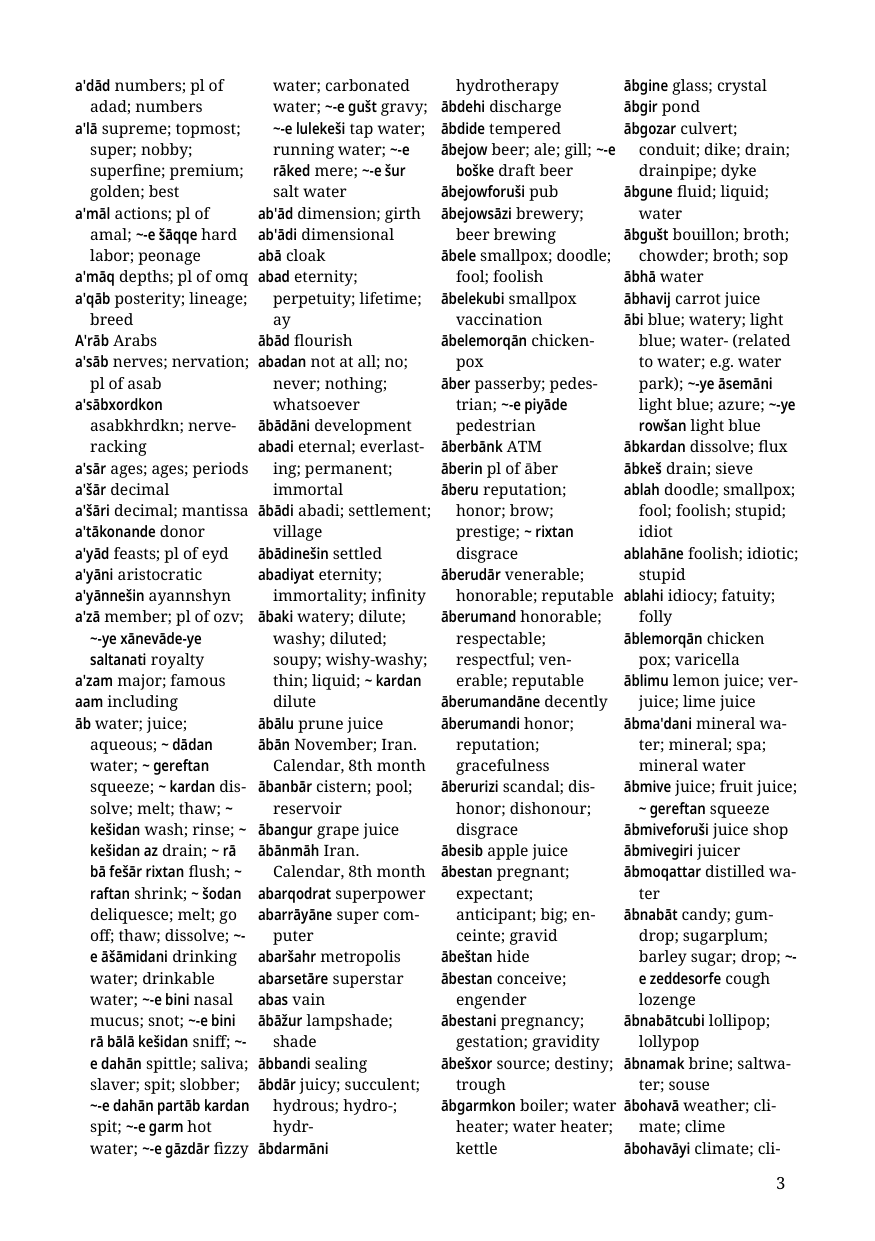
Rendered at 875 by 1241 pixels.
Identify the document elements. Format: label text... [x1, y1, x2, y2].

text a'lā supreme; topmost; su­per; nobby; superfine; premium; golden; best [75, 117, 250, 202]
text ābkardan dissolve; flux [624, 436, 799, 457]
text ābālu prune juice [258, 712, 433, 734]
text ābejow beer; ale; gill; ~-e boške draft beer [441, 139, 616, 181]
text ābgušt bouillon; broth; chow­der; broth; sop [624, 224, 799, 266]
text ābelemorqān chicken­pox [441, 330, 616, 372]
text ābdehi discharge [441, 96, 616, 117]
text ābejowforuši pub [441, 181, 616, 202]
text ābele smallpox; doodle; fool; foolish [441, 245, 616, 287]
text a'sāb nerves; nervation; pl of asab [75, 351, 250, 394]
text ābānmāh Iran. Calendar, 8th month [258, 840, 433, 882]
text āberumandāne decently [441, 691, 616, 712]
text abā cloak [258, 245, 433, 266]
text a'tākonande donor [75, 521, 250, 542]
text a'zam major; famous [75, 670, 250, 691]
text ablah doodle; smallpox; fool; foolish; stupid; idiot [624, 479, 799, 542]
text ābād flourish [258, 330, 433, 351]
text a'māq depths; pl of omq [75, 266, 250, 287]
text a'yād feasts; pl of eyd [75, 542, 250, 564]
text ābi blue; watery; light blue; wa­ter- (related to water; e.g. water park); ~-ye āsemāni light blue; azure; ~-ye rowšan light blue [624, 309, 799, 436]
text abadi eternal; everlast­ing; per­manent; immortal [258, 436, 433, 500]
text ab'ādi dimensional [258, 224, 433, 245]
text āberumand honorable; re­spectable; respectful; ven­erable; reputable [441, 606, 616, 691]
text āblemorqān chicken pox; vari­cella [624, 627, 799, 670]
text ābesib apple juice [441, 840, 616, 861]
text ābohavāyi climate; cli­ [624, 1137, 799, 1159]
text āberurizi scandal; dis­honor; dishonour; dis­grace [441, 776, 616, 840]
text abarrāyāne super com­puter [258, 904, 433, 946]
text A'rāb Arabs [75, 330, 250, 351]
text abadiyat eternity; immortali­ty; infinity [258, 564, 433, 606]
text ābgarmkon boiler; water heater; water heater; ket­tle [441, 1095, 616, 1159]
text a'qāb posterity; lineage; breed [75, 287, 250, 330]
text aam including [75, 691, 250, 712]
text ābgozar culvert; conduit; dike; drain; drainpipe; dyke [624, 117, 799, 181]
text āberin pl of āber [441, 457, 616, 479]
text ābgir pond [624, 96, 799, 117]
text ablahi idiocy; fatuity; folly [624, 585, 799, 627]
text ābestan pregnant; expec­tant; anticipant; big; en­ceinte; gravid [441, 861, 616, 946]
text ābgine glass; crystal [624, 75, 799, 96]
text ābnabāt candy; gum­drop; sug­arplum; barley sugar; drop; ~-e zeddesorfe cough lozenge [624, 904, 799, 1010]
text ābnabātcubi lollipop; lolly­pop [624, 1010, 799, 1052]
text ābādi abadi; settlement; vil­lage [258, 500, 433, 542]
text ābmiveforuši juice shop [624, 819, 799, 840]
text a'šār decimal [75, 479, 250, 500]
text āblimu lemon juice; ver­juice; lime juice [624, 670, 799, 712]
text ābeštan hide [441, 946, 616, 967]
text a'sābxordkon asabkhrdkn; nerve-rack­ing [75, 394, 250, 457]
text ābdide tempered [441, 117, 616, 139]
text ābangur grape juice [258, 819, 433, 840]
text ābdār juicy; succulent; hy­drous; hydro-; hydr- [258, 1074, 433, 1137]
text abaršahr metropolis [258, 946, 433, 967]
text a'šāri decimal; mantissa [75, 500, 250, 521]
text ābān November; Iran. Cal­endar, 8th month [258, 734, 433, 776]
text ābāžur lampshade; shade [258, 1010, 433, 1052]
text ābanbār cistern; pool; reser­voir [258, 776, 433, 819]
text āb water; juice; aqueous; ~ dādan water; ~ gereftan squeeze; ~ kardan dis­solve; melt; thaw; ~ kešidan wash; rinse; ~ kešidan az drain; ~ rā bā fešār rixtan flush; ~ raftan shrink; ~ šodan deli­quesce; melt; go off; thaw; dissolve; ~-e āšāmidani drinking wa­ter; drinkable water; ~-e bini nasal mucus; snot; ~-e bini rā bālā kešidan sniff; ~-e dahān spittle; saliva; slaver; spit; slob­ber; ~-e dahān partāb kardan spit; ~-e garm hot water; ~-e gāzdār fizzy [75, 712, 250, 1159]
text āberudār venerable; honor­able; reputable [441, 564, 616, 606]
text ābgune fluid; liquid; wa­ter [624, 181, 799, 224]
text ābdarmāni [258, 1137, 433, 1159]
text ābejowsāzi brewery; beer brewing [441, 202, 616, 245]
text abas vain [258, 989, 433, 1010]
text ābkeš drain; sieve [624, 457, 799, 479]
text a'māl actions; pl of amal; ~-e šāqqe hard labor; peona­ge [75, 202, 250, 266]
text ābelekubi smallpox vacci­nation [441, 287, 616, 330]
text ābmive juice; fruit juice; ~ gereftan squeeze [624, 776, 799, 819]
text ābmivegiri juicer [624, 840, 799, 861]
text ābādāni development [258, 415, 433, 436]
text a'zā member; pl of ozv; ~-ye xānevāde-ye saltanati roy­alty [75, 606, 250, 670]
text ābmoqattar distilled wa­ter [624, 861, 799, 904]
text āberumandi honor; reputat­ion; gracefulness [441, 712, 616, 776]
text ābma'dani mineral wa­ter; min­eral; spa; mineral wa­ter [624, 712, 799, 776]
text ābhavij carrot juice [624, 287, 799, 309]
text abadan not at all; no; never; nothing; whatso­ever [258, 351, 433, 415]
text ābhā water [624, 266, 799, 287]
text āber passerby; pedes­trian; ~-e piyāde pedes­trian [441, 372, 616, 436]
text āberbānk ATM [441, 436, 616, 457]
text ābbandi sealing [258, 1052, 433, 1074]
text ābešxor source; destiny; trough [441, 1052, 616, 1095]
text ābestani pregnancy; gestat­ion; gravidity [441, 1010, 616, 1052]
text ab'ād dimension; girth [258, 202, 433, 224]
text abarsetāre superstar [258, 967, 433, 989]
text abarqodrat superpower [258, 882, 433, 904]
text āberu reputation; honor; brow; prestige; ~ rixtan disgrace [441, 479, 616, 564]
text ābnamak brine; saltwa­ter; souse [624, 1052, 799, 1095]
text ablahāne foolish; idiotic; stupid [624, 542, 799, 585]
text ābaki watery; dilute; washy; di­luted; soupy; wishy-washy; thin; liq­uid; ~ kardan dilute [258, 606, 433, 712]
text ābādinešin settled [258, 542, 433, 564]
text a'yāni aristocratic [75, 564, 250, 585]
text abad eternity; perpetuity; life­time; ay [258, 266, 433, 330]
text hydrotherapy [441, 75, 616, 96]
text wa­ter; car­bonated water; ~-e gušt gravy; ~-e lulekeši tap water; run­ning water; ~-e rāked mere; ~-e šur salt wa­ter [258, 75, 433, 202]
text a'yānnešin ayannshyn [75, 585, 250, 606]
text ābohavā weather; cli­mate; clime [624, 1095, 799, 1137]
text ābestan conceive; engen­der [441, 967, 616, 1010]
text a'sār ages; ages; periods [75, 457, 250, 479]
text a'dād numbers; pl of adad; numbers [75, 75, 250, 117]
